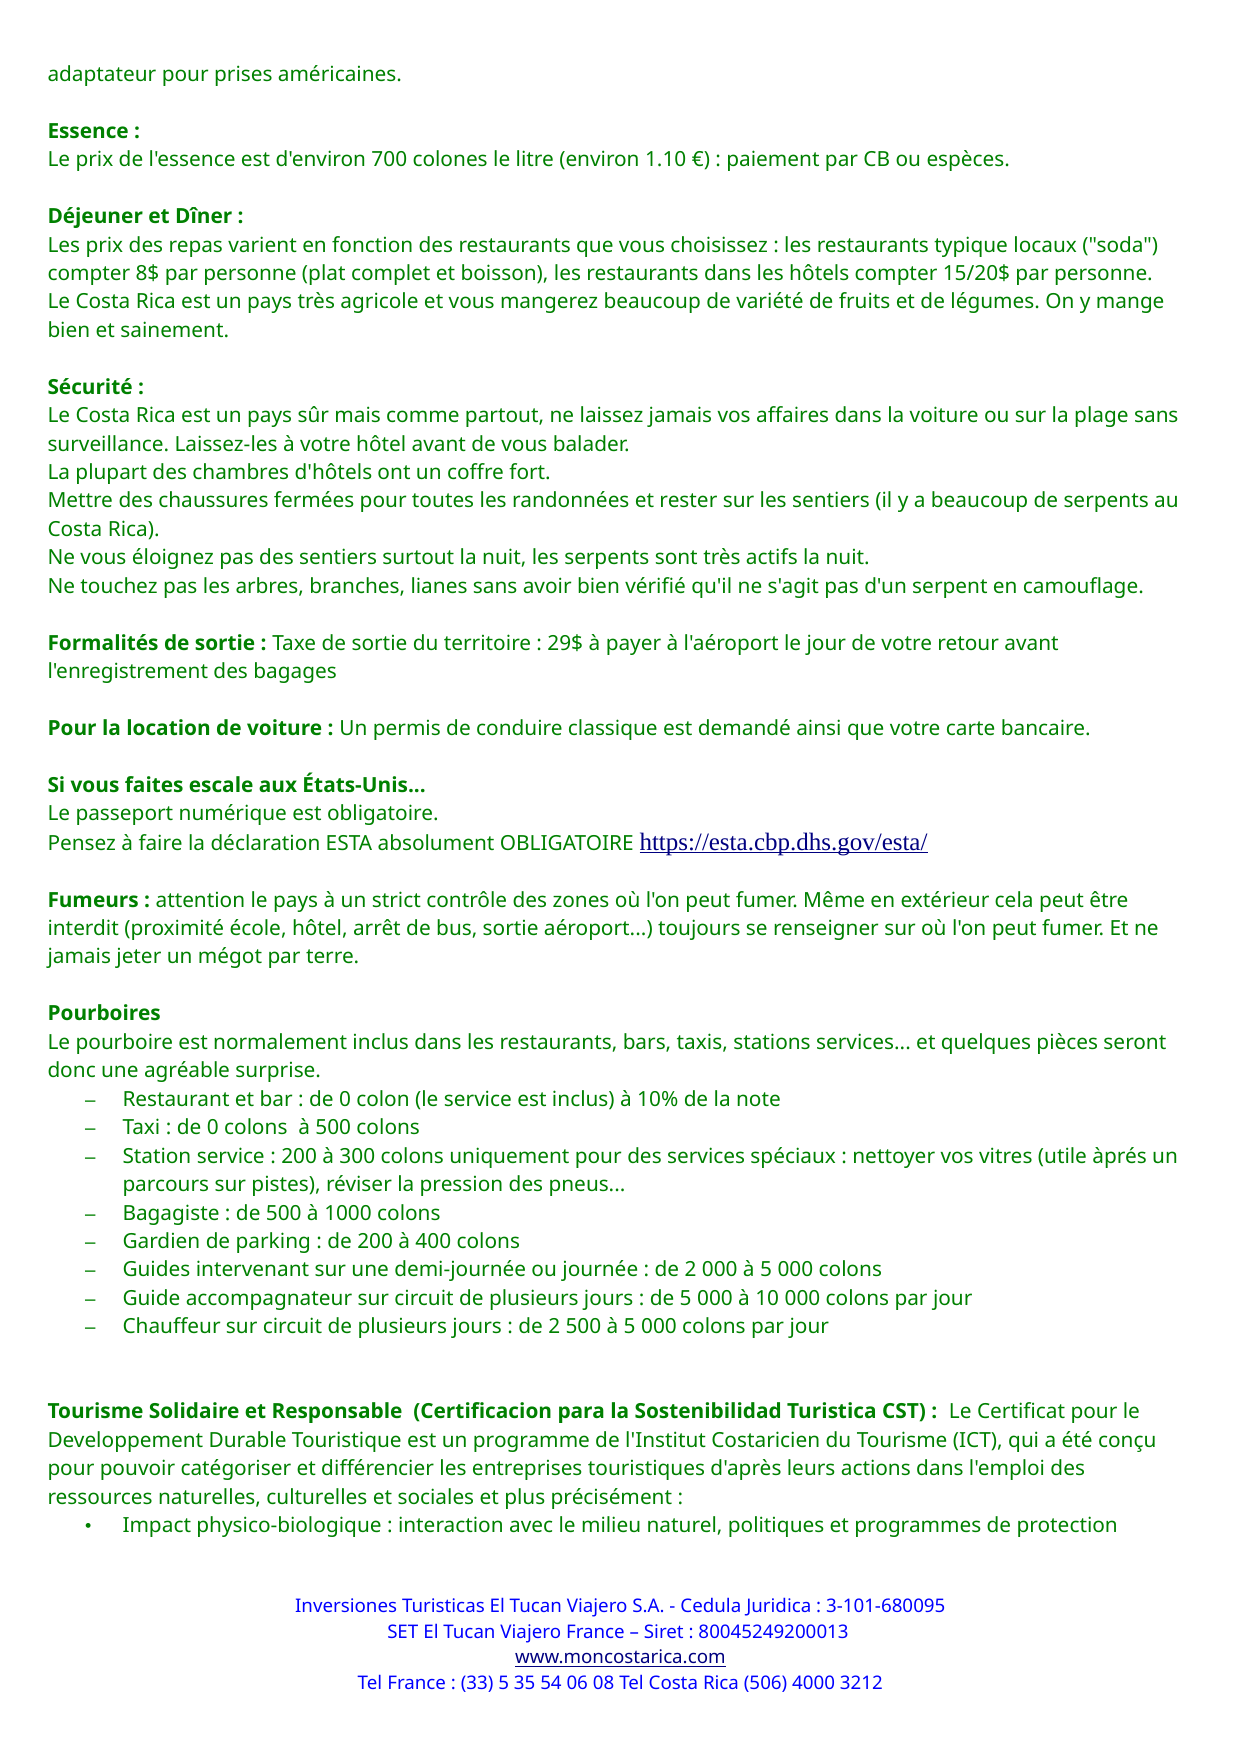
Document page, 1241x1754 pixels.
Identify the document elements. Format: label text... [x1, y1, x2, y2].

list Taxi : de 0 colons à 500 colons [85, 1112, 1193, 1141]
list Guides intervenant sur une demi-journée ou journée : de 2 000 à 5 000 colons [85, 1254, 1193, 1283]
text La plupart des chambres d'hôtels ont un coffre fort. [47, 457, 1193, 486]
text Sécurité : [47, 372, 1193, 400]
list Guide accompagnateur sur circuit de plusieurs jours : de 5 000 à 10 000 colons par jour [85, 1283, 1193, 1311]
text adaptateur pour prises américaines. [47, 59, 1193, 87]
text Ne touchez pas les arbres, branches, lianes sans avoir bien vérifié qu'il ne s'agit pas d'un serpent en camouflage. [47, 571, 1193, 599]
list Bagagiste : de 500 à 1000 colons [85, 1198, 1193, 1226]
text Formalités de sortie : Taxe de sortie du territoire : 29$ à payer à l'aéroport le jour de votre retour avant l'enregistrement des bagages [47, 599, 1193, 685]
list Chauffeur sur circuit de plusieurs jours : de 2 500 à 5 000 colons par jour [85, 1311, 1193, 1340]
text Pourboires [47, 998, 1193, 1027]
list Restaurant et bar : de 0 colon (le service est inclus) à 10% de la note [85, 1084, 1193, 1112]
text Ne vous éloignez pas des sentiers surtout la nuit, les serpents sont très actifs la nuit. [47, 542, 1193, 571]
text Le Costa Rica est un pays sûr mais comme partout, ne laissez jamais vos affaires dans la voiture ou sur la plage sans surveillance. Laissez-les à votre hôtel avant de vous balader. [47, 400, 1193, 457]
text Tourisme Solidaire et Responsable (Certificacion para la Sostenibilidad Turistica CST) : Le Certificat pour le Developpement Durable Touristique est un programme de l'Institut Costaricien du Tourisme (ICT), qui a été conçu pour pouvoir catégoriser et différencier les entreprises touristiques d'après leurs actions dans l'emploi des ressources naturelles, culturelles et sociales et plus précisément : [47, 1397, 1193, 1510]
text Le passeport numérique est obligatoire. Pensez à faire la déclaration ESTA absolument OBLIGATOIRE https://esta.cbp.dhs.gov/esta/ [47, 798, 1193, 856]
text Mettre des chaussures fermées pour toutes les randonnées et rester sur les sentiers (il y a beaucoup de serpents au Costa Rica). [47, 486, 1193, 542]
text Fumeurs : attention le pays à un strict contrôle des zones où l'on peut fumer. Même en extérieur cela peut être interdit (proximité école, hôtel, arrêt de bus, sortie aéroport...) toujours se renseigner sur où l'on peut fumer. Et ne jamais jeter un mégot par terre. [47, 885, 1193, 970]
text Le pourboire est normalement inclus dans les restaurants, bars, taxis, stations services... et quelques pièces seront donc une agréable surprise. [47, 1027, 1193, 1084]
list Gardien de parking : de 200 à 400 colons [85, 1226, 1193, 1254]
list Impact physico-biologique : interaction avec le milieu naturel, politiques et programmes de protection [85, 1510, 1193, 1539]
list Station service : 200 à 300 colons uniquement pour des services spéciaux : nettoyer vos vitres (utile àprés un parcours sur pistes), réviser la pression des pneus... [85, 1141, 1193, 1198]
text Si vous faites escale aux États-Unis... [47, 742, 1193, 798]
text Déjeuner et Dîner : Les prix des repas varient en fonction des restaurants que vous choisissez : les restaurants typique locaux ("soda") compter 8$ par personne (plat complet et boisson), les restaurants dans les hôtels compter 15/20$ par personne. Le Costa Rica est un pays très agricole et vous mangerez beaucoup de variété de fruits et de légumes. On y mange bien et sainement. [47, 201, 1193, 343]
text Essence : Le prix de l'essence est d'environ 700 colones le litre (environ 1.10 €) : paiement par CB ou espèces. [47, 87, 1193, 201]
text Pour la location de voiture : Un permis de conduire classique est demandé ainsi que votre carte bancaire. [47, 713, 1193, 742]
